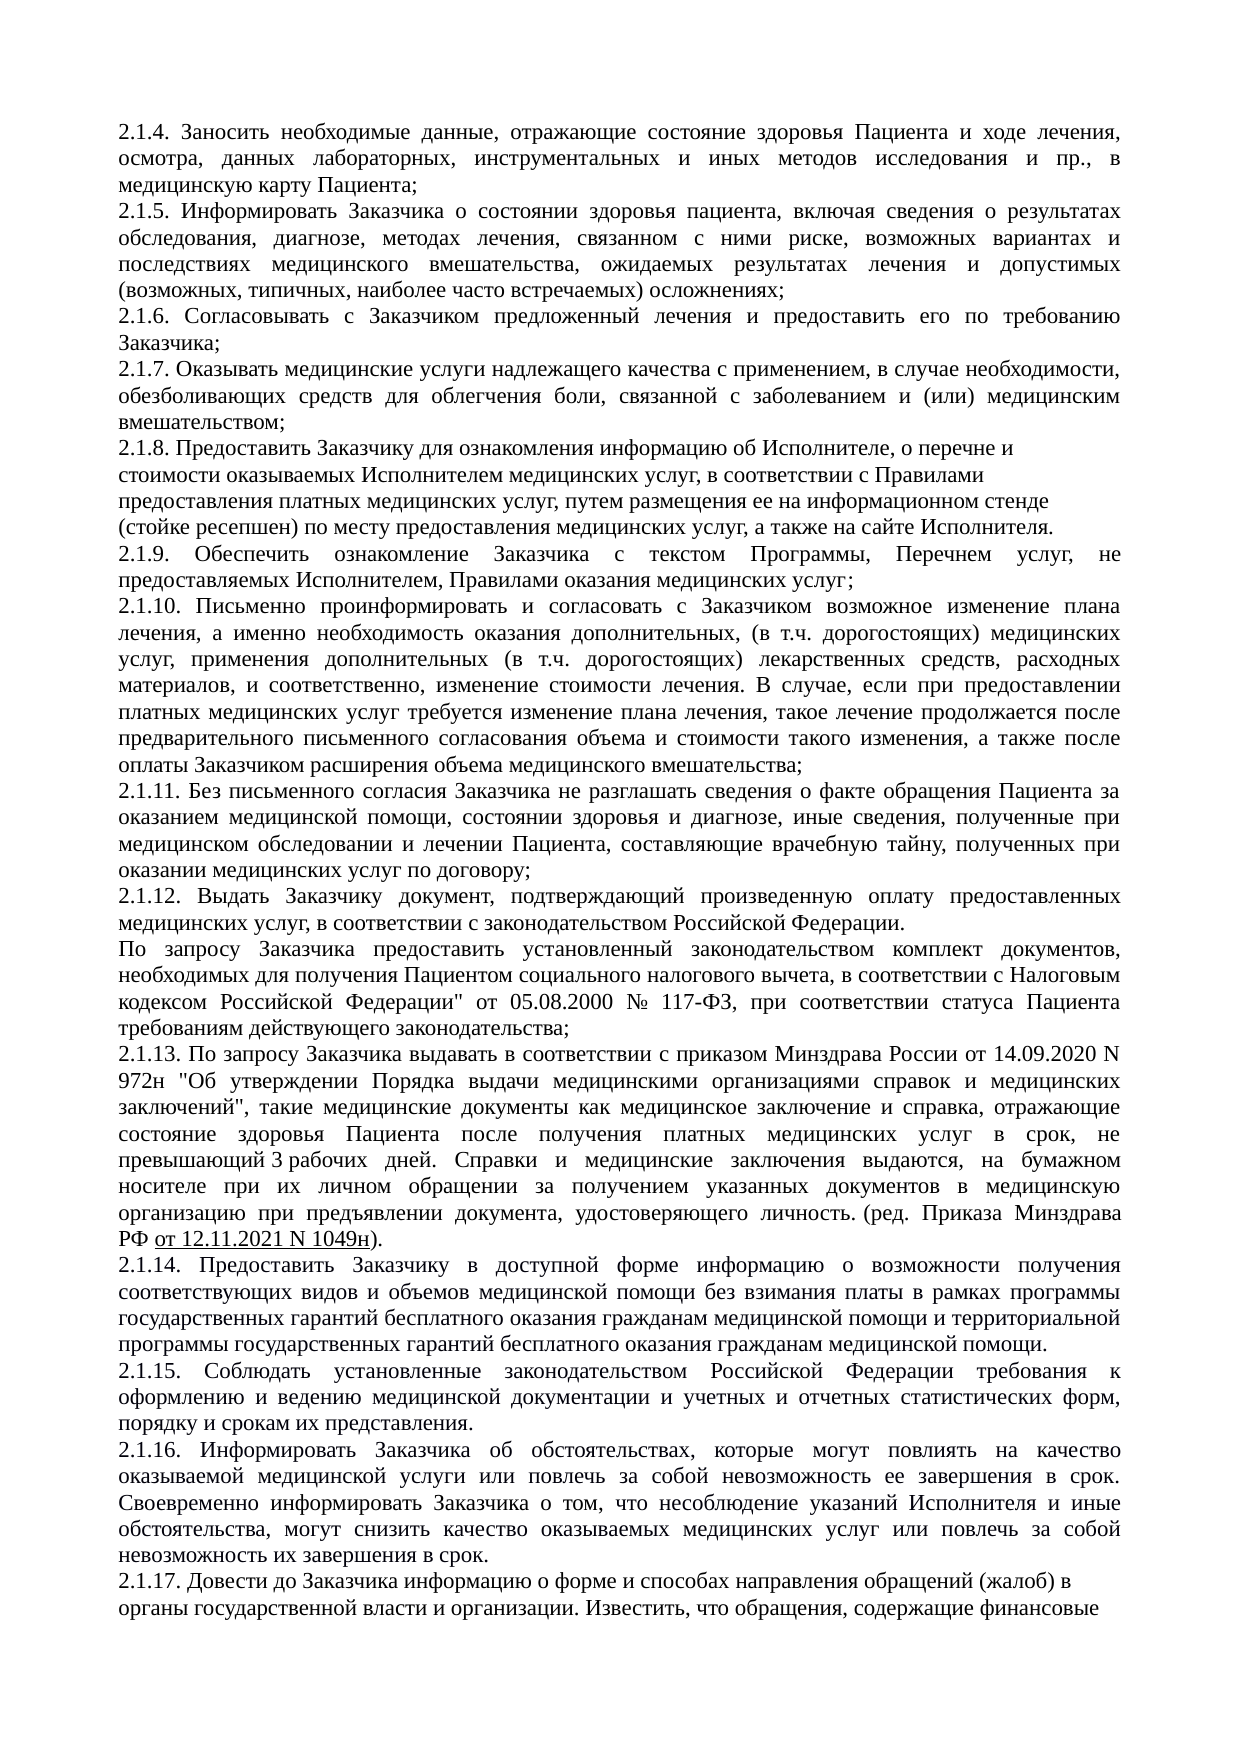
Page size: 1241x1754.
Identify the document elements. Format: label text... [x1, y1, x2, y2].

text 2.1.15. Соблюдать установленные законодательством Российской Федерации требования к оформлению и ведению медицинской документации и учетных и отчетных статистических форм, порядку и срокам их представления. [118, 1357, 1122, 1436]
text 2.1.14. Предоставить Заказчику в доступной форме информацию о возможности получения соответствующих видов и объемов медицинской помощи без взимания платы в рамках программы государственных гарантий бесплатного оказания гражданам медицинской помощи и территориальной программы государственных гарантий бесплатного оказания гражданам медицинской помощи. [118, 1251, 1122, 1357]
text 2.1.10. Письменно проинформировать и согласовать с Заказчиком возможное изменение плана лечения, а именно необходимость оказания дополнительных, (в т.ч. дорогостоящих) медицинских услуг, применения дополнительных (в т.ч. дорогостоящих) лекарственных средств, расходных материалов, и соответственно, изменение стоимости лечения. В случае, если при предоставлении платных медицинских услуг требуется изменение плана лечения, такое лечение продолжается после предварительного письменного согласования объема и стоимости такого изменения, а также после оплаты Заказчиком расширения объема медицинского вмешательства; [118, 592, 1122, 777]
text 2.1.9. Обеспечить ознакомление Заказчика с текстом Программы, Перечнем услуг, не предоставляемых Исполнителем, Правилами оказания медицинских услуг; [118, 540, 1122, 592]
text 2.1.4. Заносить необходимые данные, отражающие состояние здоровья Пациента и ходе лечения, осмотра, данных лабораторных, инструментальных и иных методов исследования и пр., в медицинскую карту Пациента; [118, 118, 1122, 197]
text 2.1.6. Согласовывать с Заказчиком предложенный лечения и предоставить его по требованию Заказчика; [118, 303, 1122, 355]
text 2.1.7. Оказывать медицинские услуги надлежащего качества с применением, в случае необходимости, обезболивающих средств для облегчения боли, связанной с заболеванием и (или) медицинским вмешательством; [118, 355, 1122, 434]
text 2.1.11. Без письменного согласия Заказчика не разглашать сведения о факте обращения Пациента за оказанием медицинской помощи, состоянии здоровья и диагнозе, иные сведения, полученные при медицинском обследовании и лечении Пациента, составляющие врачебную тайну, полученных при оказании медицинских услуг по договору; [118, 777, 1122, 882]
text 2.1.5. Информировать Заказчика о состоянии здоровья пациента, включая сведения о результатах обследования, диагнозе, методах лечения, связанном с ними риске, возможных вариантах и последствиях медицинского вмешательства, ожидаемых результатах лечения и допустимых (возможных, типичных, наиболее часто встречаемых) осложнениях; [118, 197, 1122, 303]
text 2.1.16. Информировать Заказчика об обстоятельствах, которые могут повлиять на качество оказываемой медицинской услуги или повлечь за собой невозможность ее завершения в срок. Своевременно информировать Заказчика о том, что несоблюдение указаний Исполнителя и иные обстоятельства, могут снизить качество оказываемых медицинских услуг или повлечь за собой невозможность их завершения в срок. [118, 1436, 1122, 1568]
text 2.1.8. Предоставить Заказчику для ознакомления информацию об Исполнителе, о перечне и стоимости оказываемых Исполнителем медицинских услуг, в соответствии с Правилами предоставления платных медицинских услуг, путем размещения ее на информационном стенде (стойке ресепшен) по месту предоставления медицинских услуг, а также на сайте Исполнителя. [118, 434, 1122, 540]
text 2.1.17. Довести до Заказчика информацию о форме и способах направления обращений (жалоб) в органы государственной власти и организации. Известить, что обращения, содержащие финансовые [118, 1568, 1122, 1620]
text 2.1.12. Выдать Заказчику документ, подтверждающий произведенную оплату предоставленных медицинских услуг, в соответствии с законодательством Российской Федерации. [118, 882, 1122, 935]
text 2.1.13. По запросу Заказчика выдавать в соответствии с приказом Минздрава России от 14.09.2020 N 972н "Об утверждении Порядка выдачи медицинскими организациями справок и медицинских заключений", такие медицинские документы как медицинское заключение и справка, отражающие состояние здоровья Пациента после получения платных медицинских услуг в срок, не превышающий 3 рабочих дней. Справки и медицинские заключения выдаются, на бумажном носителе при их личном обращении за получением указанных документов в медицинскую организацию при предъявлении документа, удостоверяющего личность. (ред. Приказа Минздрава РФ от 12.11.2021 N 1049н). [118, 1041, 1122, 1251]
text По запросу Заказчика предоставить установленный законодательством комплект документов, необходимых для получения Пациентом социального налогового вычета, в соответствии с Налоговым кодексом Российской Федерации" от 05.08.2000 № 117-ФЗ, при соответствии статуса Пациента требованиям действующего законодательства; [118, 935, 1122, 1041]
